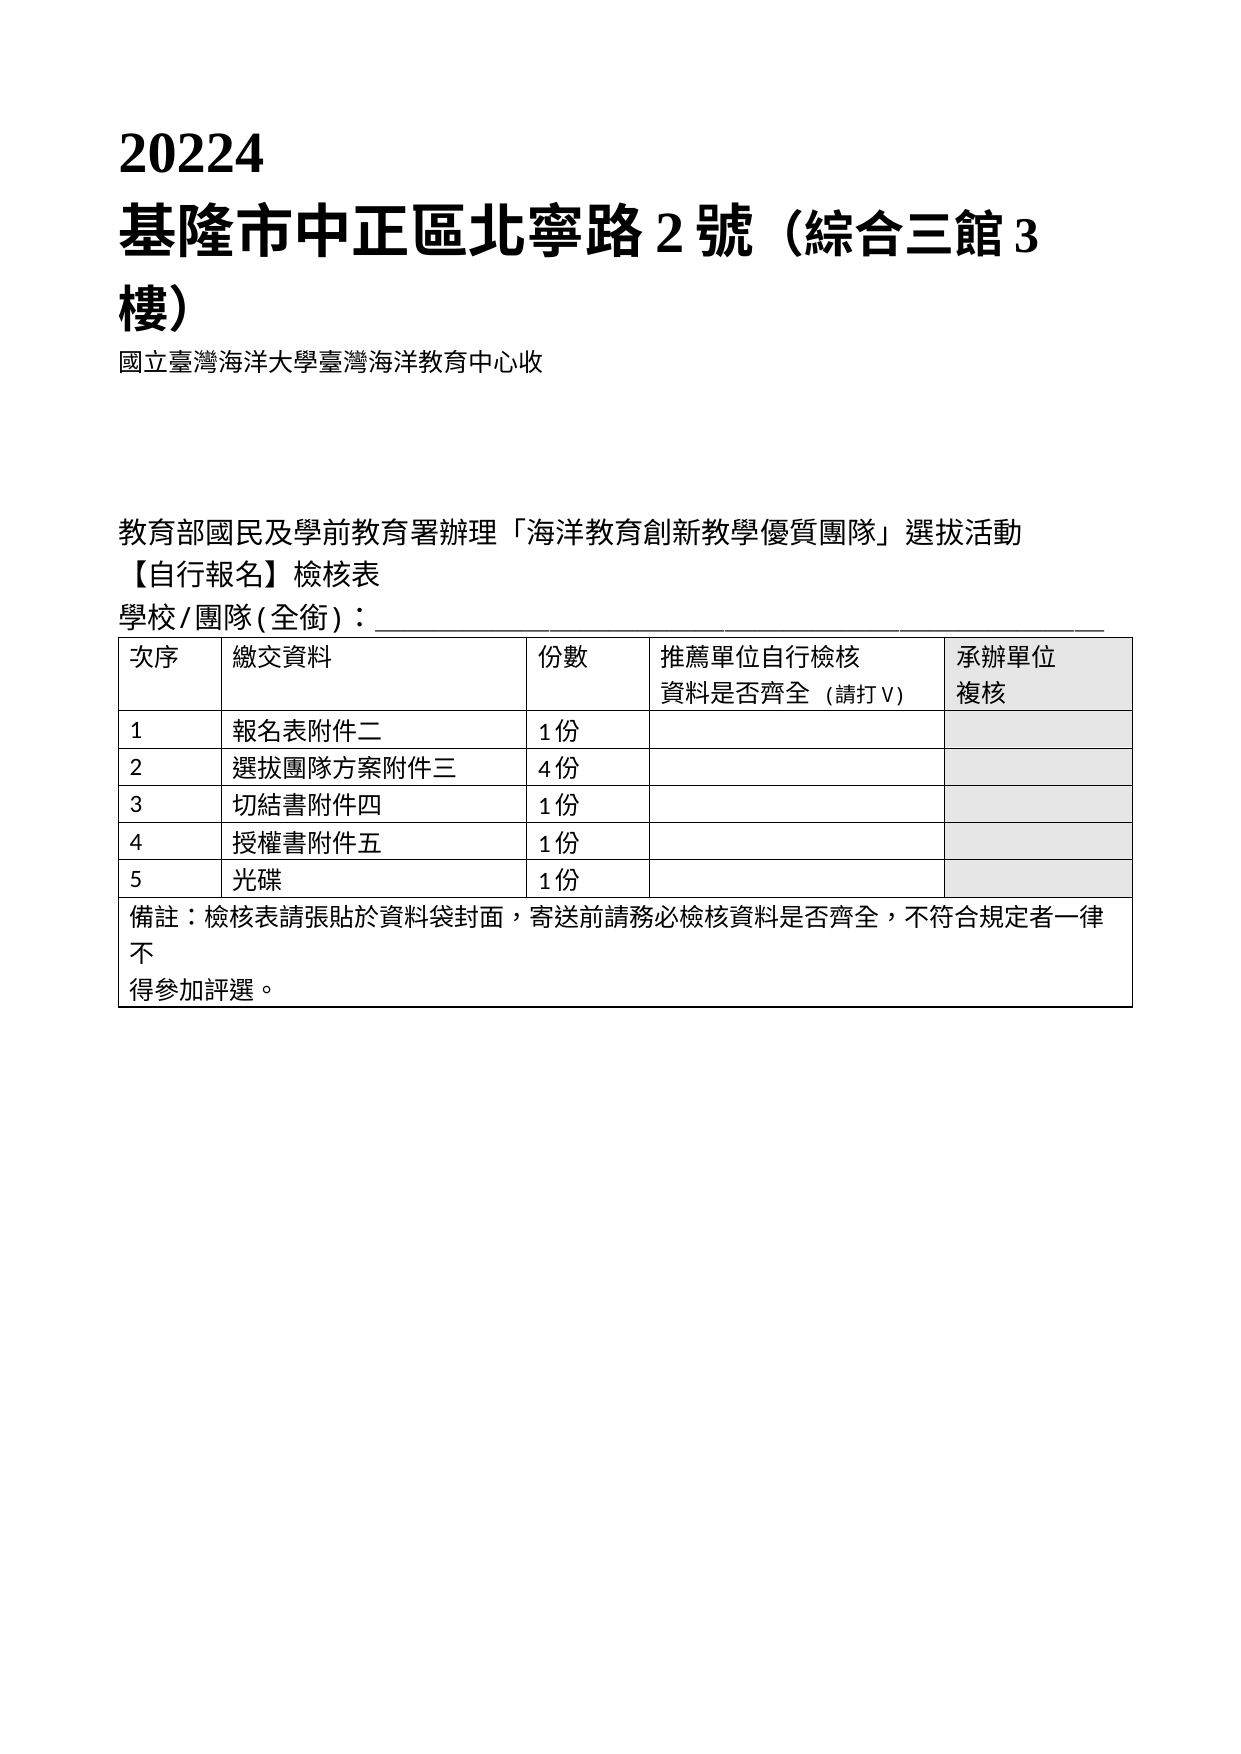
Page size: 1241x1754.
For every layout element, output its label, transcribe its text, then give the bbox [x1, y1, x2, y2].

table_cell [650, 749, 944, 785]
table_cell 1份 [527, 711, 649, 747]
table_header 份數 [527, 638, 649, 710]
table_cell 報名表附件二 [222, 711, 526, 747]
table_cell [945, 749, 1132, 785]
table_cell [945, 711, 1132, 747]
table_header 承辦單位 複核 [945, 638, 1132, 710]
text 學校/團隊(全銜)：＿＿＿＿＿＿＿＿＿＿＿＿＿＿＿＿＿＿＿＿＿＿＿＿＿ [118, 594, 1122, 637]
table_cell [650, 711, 944, 747]
table_cell 1 [119, 711, 221, 747]
table_cell [945, 860, 1132, 897]
table_header 推薦單位自行檢核 資料是否齊全 (請打V) [650, 638, 944, 710]
table_cell 選拔團隊方案附件三 [222, 749, 526, 785]
text 國立臺灣海洋大學臺灣海洋教育中心收 [118, 342, 1122, 439]
table_cell 切結書附件四 [222, 786, 526, 822]
table_cell 4份 [527, 749, 649, 785]
table_header 次序 [119, 638, 221, 710]
table_cell 4 [119, 823, 221, 859]
table_cell [650, 786, 944, 822]
table_cell [945, 823, 1132, 859]
table_cell 3 [119, 786, 221, 822]
table_cell 備註：檢核表請張貼於資料袋封面，寄送前請務必檢核資料是否齊全，不符合規定者一律不 得參加評選。 [119, 898, 1132, 1006]
table_cell [650, 860, 944, 897]
table_cell 光碟 [222, 860, 526, 897]
table_cell 1份 [527, 786, 649, 822]
table_cell 授權書附件五 [222, 823, 526, 859]
table_cell [650, 823, 944, 859]
text 教育部國民及學前教育署辦理「海洋教育創新教學優質團隊」選拔活動 【自行報名】檢核表 [118, 470, 1122, 594]
table_cell [945, 786, 1132, 822]
text 20224 基隆市中正區北寧路2號（綜合三館3樓） [118, 118, 1122, 342]
table_header 繳交資料 [222, 638, 526, 710]
table_cell 2 [119, 749, 221, 785]
table_cell 1份 [527, 823, 649, 859]
table_cell 5 [119, 860, 221, 897]
table_cell 1份 [527, 860, 649, 897]
